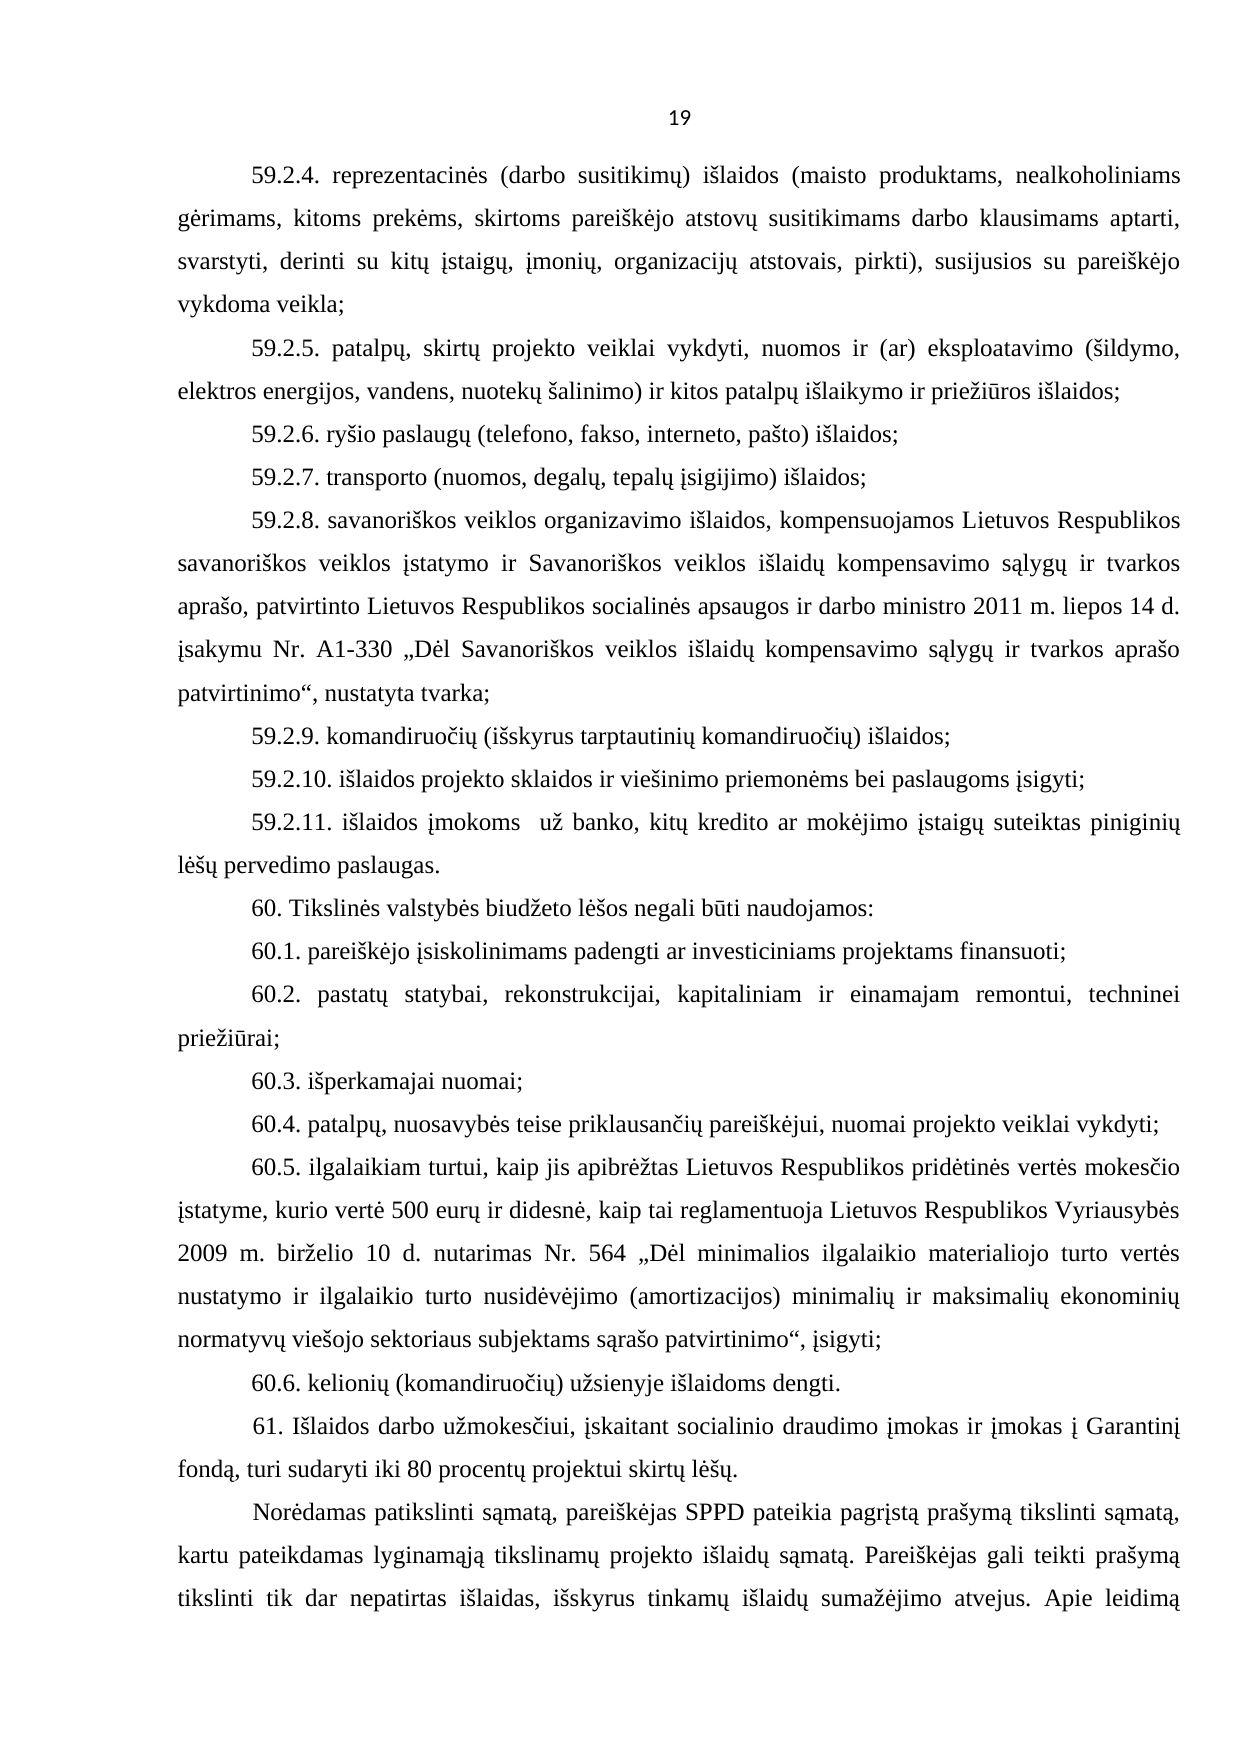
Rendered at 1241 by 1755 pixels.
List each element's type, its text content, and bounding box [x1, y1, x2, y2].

text 60. Tikslinės valstybės biudžeto lėšos negali būti naudojamos: [177, 893, 1181, 922]
text 59.2.10. išlaidos projekto sklaidos ir viešinimo priemonėms bei paslaugoms įsigyti; [177, 764, 1181, 793]
text 60.2. pastatų statybai, rekonstrukcijai, kapitaliniam ir einamajam remontui, techninei priežiūrai; [177, 979, 1181, 1051]
text 60.6. kelionių (komandiruočių) užsienyje išlaidoms dengti. [177, 1368, 1181, 1396]
text 60.5. ilgalaikiam turtui, kaip jis apibrėžtas Lietuvos Respublikos pridėtinės vertės mokesčio įstatyme, kurio vertė 500 eurų ir didesnė, kaip tai reglamentuoja Lietuvos Respublikos Vyriausybės 2009 m. birželio 10 d. nutarimas Nr. 564 „Dėl minimalios ilgalaikio materialiojo turto vertės nustatymo ir ilgalaikio turto nusidėvėjimo (amortizacijos) minimalių ir maksimalių ekonominių normatyvų viešojo sektoriaus subjektams sąrašo patvirtinimo“, įsigyti; [177, 1152, 1181, 1353]
text 59.2.11. išlaidos įmokoms už banko, kitų kredito ar mokėjimo įstaigų suteiktas piniginių lėšų pervedimo paslaugas. [177, 807, 1181, 879]
text 59.2.5. patalpų, skirtų projekto veiklai vykdyti, nuomos ir (ar) eksploatavimo (šildymo, elektros energijos, vandens, nuotekų šalinimo) ir kitos patalpų išlaikymo ir priežiūros išlaidos; [177, 333, 1181, 404]
text 60.1. pareiškėjo įsiskolinimams padengti ar investiciniams projektams finansuoti; [177, 936, 1181, 965]
text 60.4. patalpų, nuosavybės teise priklausančių pareiškėjui, nuomai projekto veiklai vykdyti; [177, 1109, 1181, 1138]
text 59.2.4. reprezentacinės (darbo susitikimų) išlaidos (maisto produktams, nealkoholiniams gėrimams, kitoms prekėms, skirtoms pareiškėjo atstovų susitikimams darbo klausimams aptarti, svarstyti, derinti su kitų įstaigų, įmonių, organizacijų atstovais, pirkti), susijusios su pareiškėjo vykdoma veikla; [177, 160, 1181, 318]
text Norėdamas patikslinti sąmatą, pareiškėjas SPPD pateikia pagrįstą prašymą tikslinti sąmatą, kartu pateikdamas lyginamąją tikslinamų projekto išlaidų sąmatą. Pareiškėjas gali teikti prašymą tikslinti tik dar nepatirtas išlaidas, išskyrus tinkamų išlaidų sumažėjimo atvejus. Apie leidimą [177, 1497, 1181, 1612]
text 59.2.6. ryšio paslaugų (telefono, fakso, interneto, pašto) išlaidos; [177, 419, 1181, 448]
text 60.3. išperkamajai nuomai; [177, 1066, 1181, 1094]
text 59.2.8. savanoriškos veiklos organizavimo išlaidos, kompensuojamos Lietuvos Respublikos savanoriškos veiklos įstatymo ir Savanoriškos veiklos išlaidų kompensavimo sąlygų ir tvarkos aprašo, patvirtinto Lietuvos Respublikos socialinės apsaugos ir darbo ministro 2011 m. liepos 14 d. įsakymu Nr. A1-330 „Dėl Savanoriškos veiklos išlaidų kompensavimo sąlygų ir tvarkos aprašo patvirtinimo“, nustatyta tvarka; [177, 505, 1181, 706]
text 61. Išlaidos darbo užmokesčiui, įskaitant socialinio draudimo įmokas ir įmokas į Garantinį fondą, turi sudaryti iki 80 procentų projektui skirtų lėšų. [177, 1411, 1181, 1483]
text 59.2.9. komandiruočių (išskyrus tarptautinių komandiruočių) išlaidos; [177, 721, 1181, 749]
text 59.2.7. transporto (nuomos, degalų, tepalų įsigijimo) išlaidos; [177, 462, 1181, 491]
